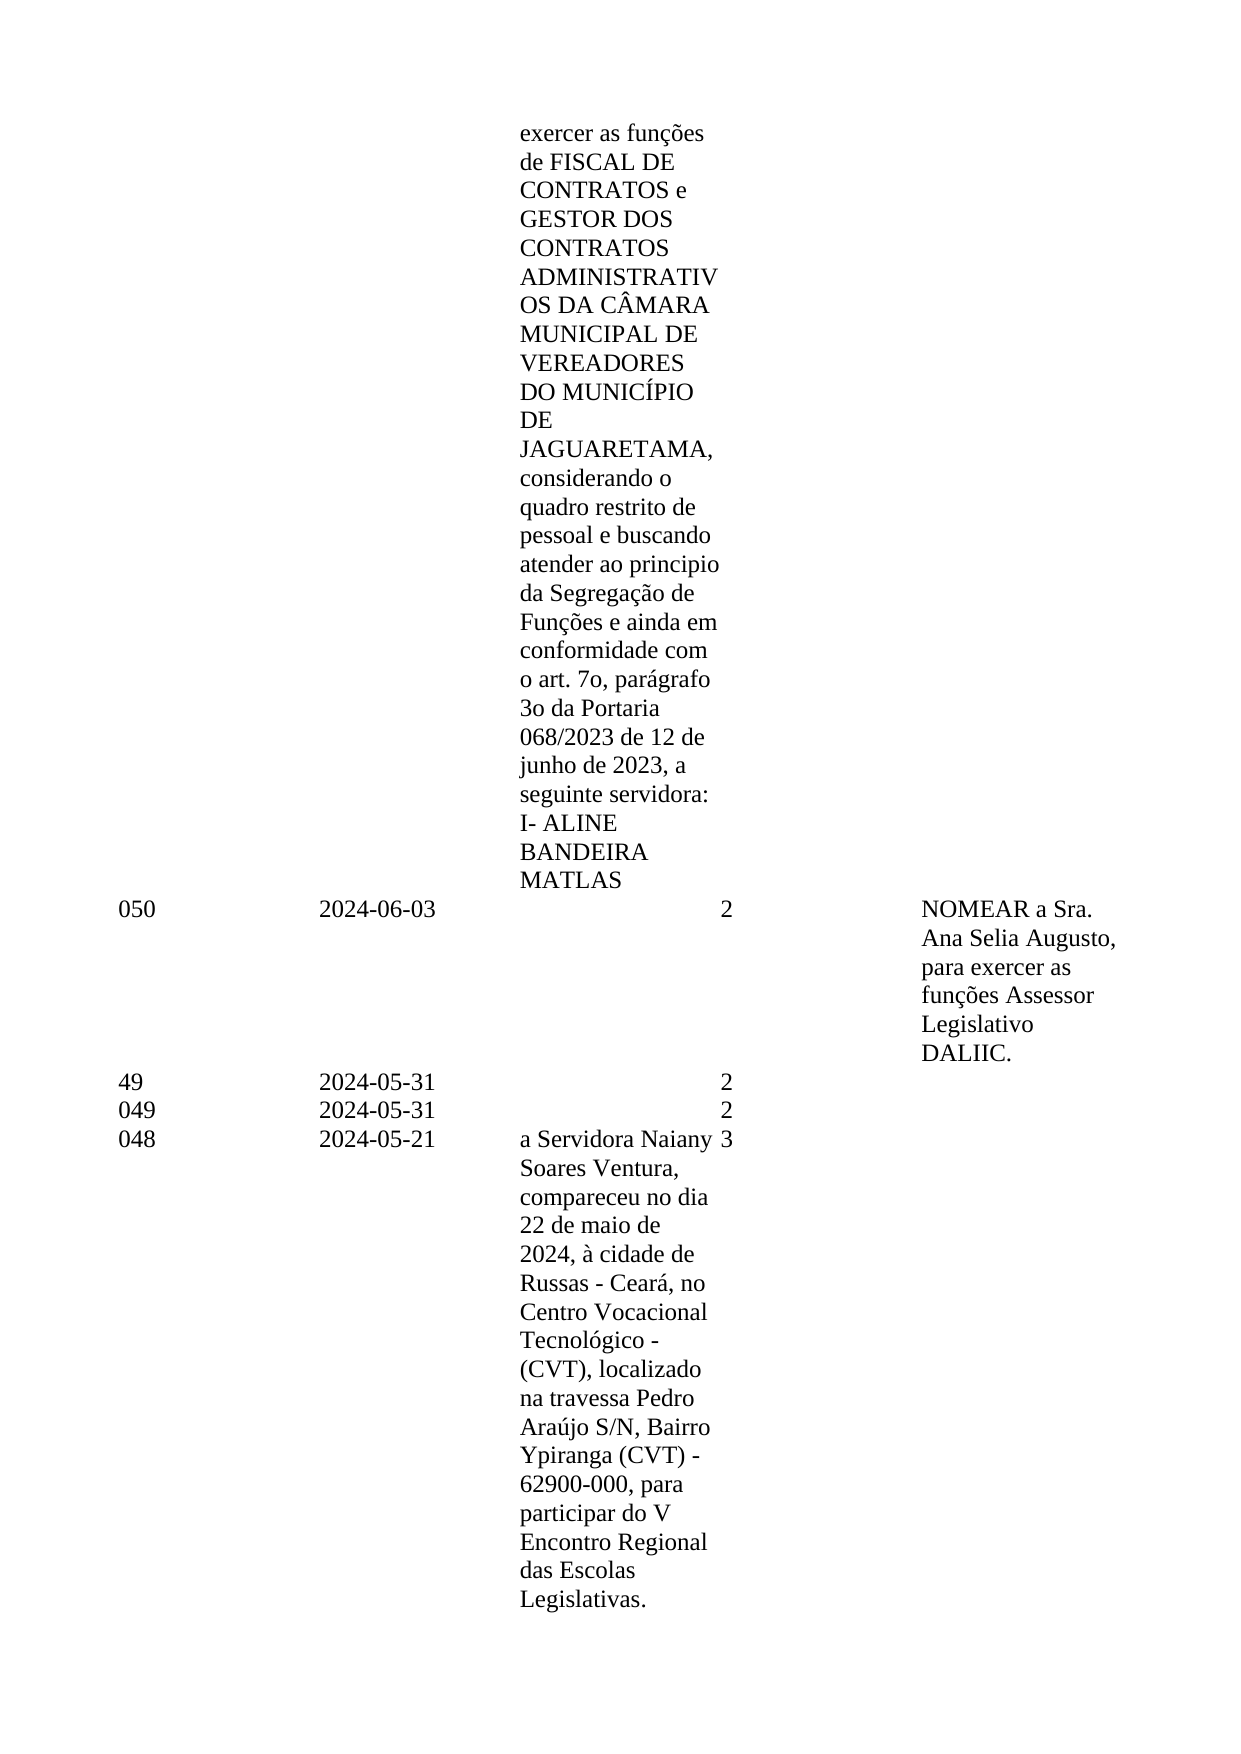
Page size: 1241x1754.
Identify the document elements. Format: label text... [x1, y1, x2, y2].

table_cell 49 [118, 1067, 319, 1096]
table_cell NOMEAR a Sra. Ana Selia Augusto, para exercer as funções Assessor Legislativo DALIIC. [921, 894, 1122, 1067]
table_cell [921, 1096, 1122, 1124]
table_cell [520, 1067, 720, 1096]
table_cell [520, 894, 720, 1067]
table_cell [921, 118, 1122, 894]
table_cell 2024-05-31 [319, 1096, 519, 1124]
table_cell [921, 1067, 1122, 1096]
table_cell 2024-05-31 [319, 1067, 519, 1096]
table_cell [118, 118, 319, 894]
table_cell 2 [720, 1096, 921, 1124]
table_cell 2024-06-03 [319, 894, 519, 1067]
table_cell 048 [118, 1124, 319, 1613]
table_cell 2024-05-21 [319, 1124, 519, 1613]
table_cell 049 [118, 1096, 319, 1124]
table_cell a Servidora Naiany Soares Ventura, compareceu no dia 22 de maio de 2024, à cidade de Russas - Ceará, no Centro Vocacional Tecnológico - (CVT), localizado na travessa Pedro Araújo S/N, Bairro Ypiranga (CVT) - 62900-000, para participar do V Encontro Regional das Escolas Legislativas. [520, 1124, 720, 1613]
table_cell [319, 118, 519, 894]
table_cell [520, 1096, 720, 1124]
table_cell exercer as funções de FISCAL DE CONTRATOS e GESTOR DOS CONTRATOS ADMINISTRATIVOS DA CÂMARA MUNICIPAL DE VEREADORES DO MUNICÍPIO DE JAGUARETAMA, considerando o quadro restrito de pessoal e buscando atender ao principio da Segregação de Funções e ainda em conformidade com o art. 7o, parágrafo 3o da Portaria 068/2023 de 12 de junho de 2023, a seguinte servidora: I- ALINE BANDEIRA MATLAS [520, 118, 720, 894]
table_cell [921, 1124, 1122, 1613]
table_cell 050 [118, 894, 319, 1067]
table_cell 2 [720, 894, 921, 1067]
table_cell [720, 118, 921, 894]
table_cell 2 [720, 1067, 921, 1096]
table_cell 3 [720, 1124, 921, 1613]
